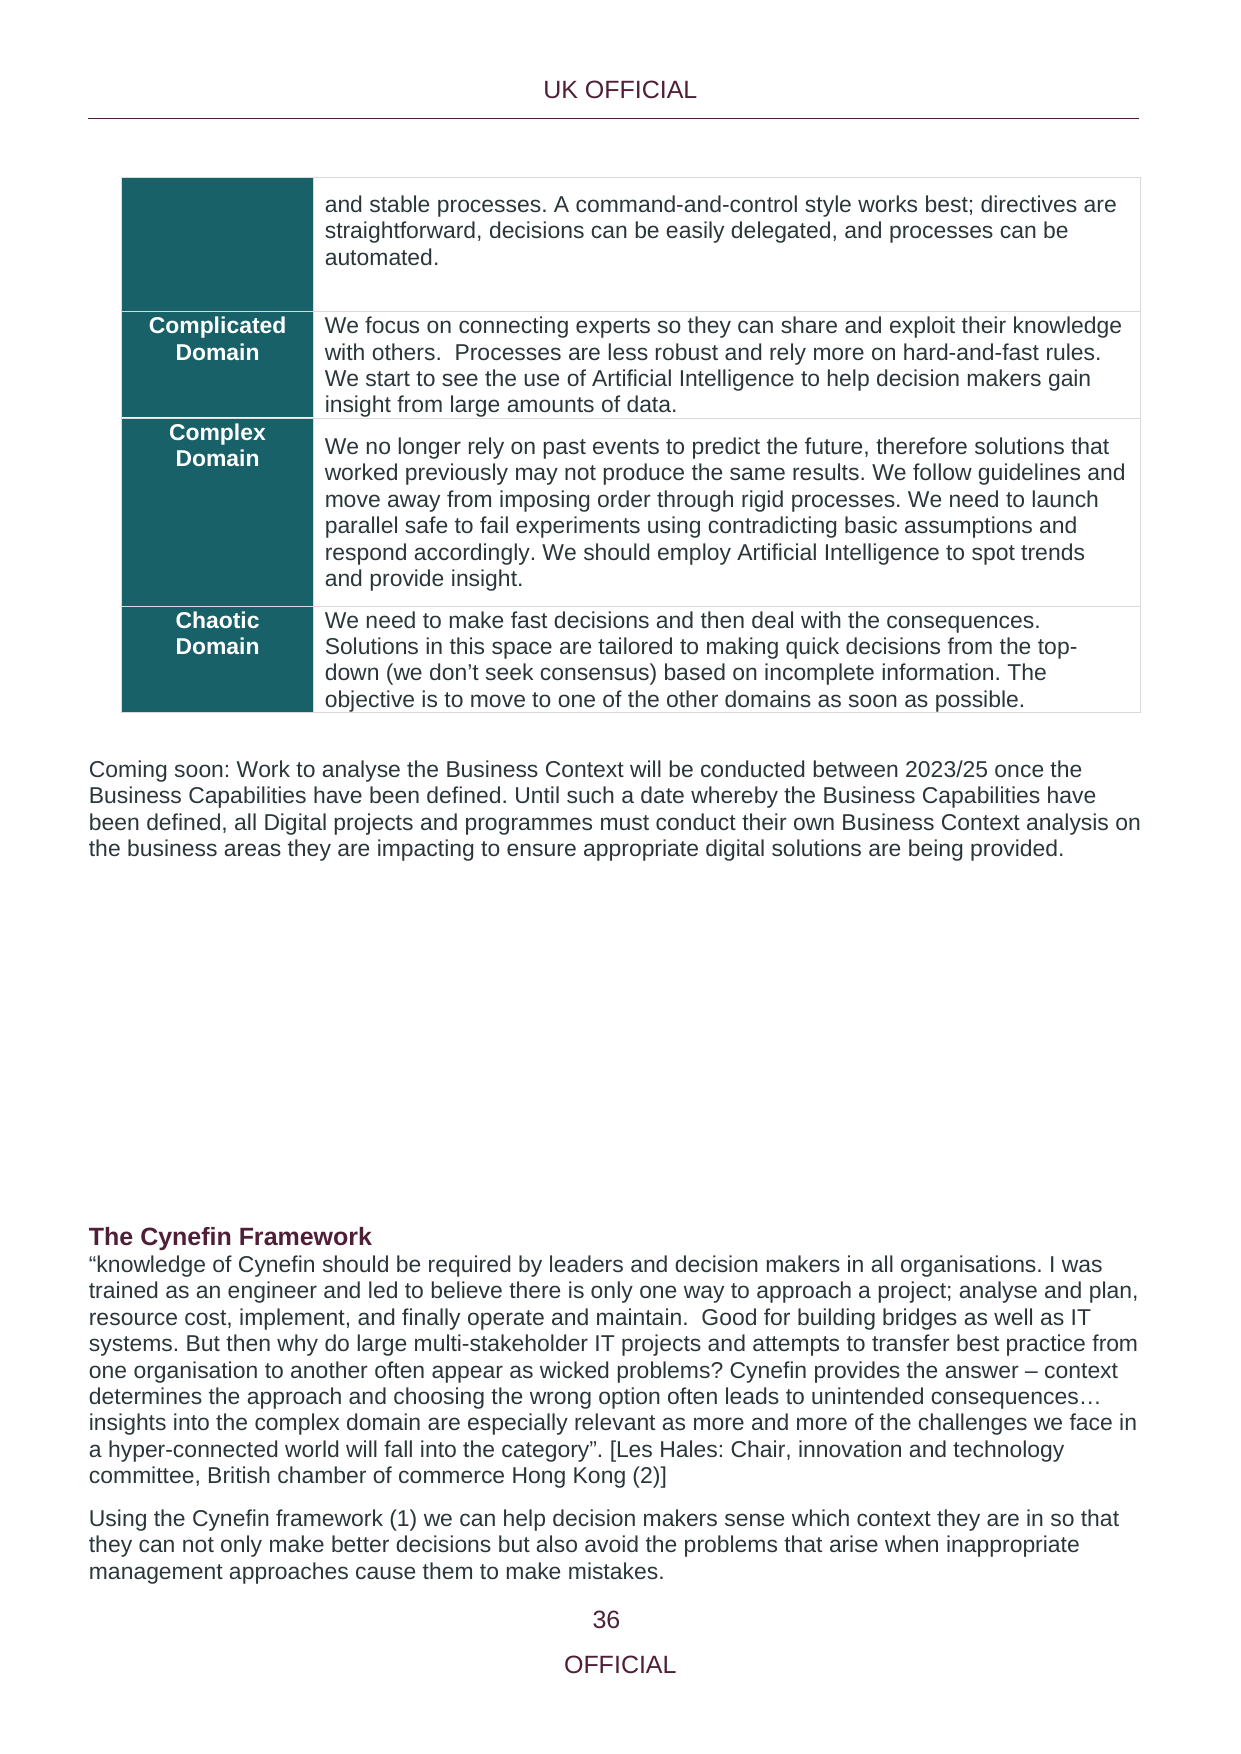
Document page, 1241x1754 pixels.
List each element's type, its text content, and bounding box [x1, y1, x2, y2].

table_cell We focus on connecting experts so they can share and exploit their knowledge with others. Processes are less robust and rely more on hard-and-fast rules. We start to see the use of Artificial Intelligence to help decision makers gain insight from large amounts of data. [314, 312, 1140, 417]
table_cell We no longer rely on past events to predict the future, therefore solutions that worked previously may not produce the same results. We follow guidelines and move away from imposing order through rigid processes. We need to launch parallel safe to fail experiments using contradicting basic assumptions and respond accordingly. We should employ Artificial Intelligence to spot trends and provide insight. [314, 419, 1140, 606]
table_cell Complicated Domain [122, 312, 313, 417]
table_header [122, 178, 313, 311]
table_cell Complex Domain [122, 419, 313, 606]
table_header and stable processes. A command-and-control style works best; directives are straightforward, decisions can be easily delegated, and processes can be automated. [314, 178, 1140, 311]
text “knowledge of Cynefin should be required by leaders and decision makers in all organisations. I was trained as an engineer and led to believe there is only one way to approach a project; analyse and plan, resource cost, implement, and finally operate and maintain. Good for building bridges as well as IT systems. But then why do large multi-stakeholder IT projects and attempts to transfer best practice from one organisation to another often appear as wicked problems? Cynefin provides the answer – context determines the approach and choosing the wrong option often leads to unintended consequences…insights into the complex domain are especially relevant as more and more of the challenges we face in a hyper-connected world will fall into the category”. [Les Hales: Chair, innovation and technology committee, British chamber of commerce Hong Kong (2)] [89, 1251, 1152, 1488]
table_cell Chaotic Domain [122, 607, 313, 712]
table_cell We need to make fast decisions and then deal with the consequences. Solutions in this space are tailored to making quick decisions from the top-down (we don’t seek consensus) based on incomplete information. The objective is to move to one of the other domains as soon as possible. [314, 607, 1140, 712]
text Using the Cynefin framework (1) we can help decision makers sense which context they are in so that they can not only make better decisions but also avoid the problems that arise when inappropriate management approaches cause them to make mistakes. [89, 1505, 1152, 1584]
subtitle The Cynefin Framework [89, 1222, 1152, 1251]
text Coming soon: Work to analyse the Business Context will be conducted between 2023/25 once the Business Capabilities have been defined. Until such a date whereby the Business Capabilities have been defined, all Digital projects and programmes must conduct their own Business Context analysis on the business areas they are impacting to ensure appropriate digital solutions are being provided. [89, 756, 1152, 862]
